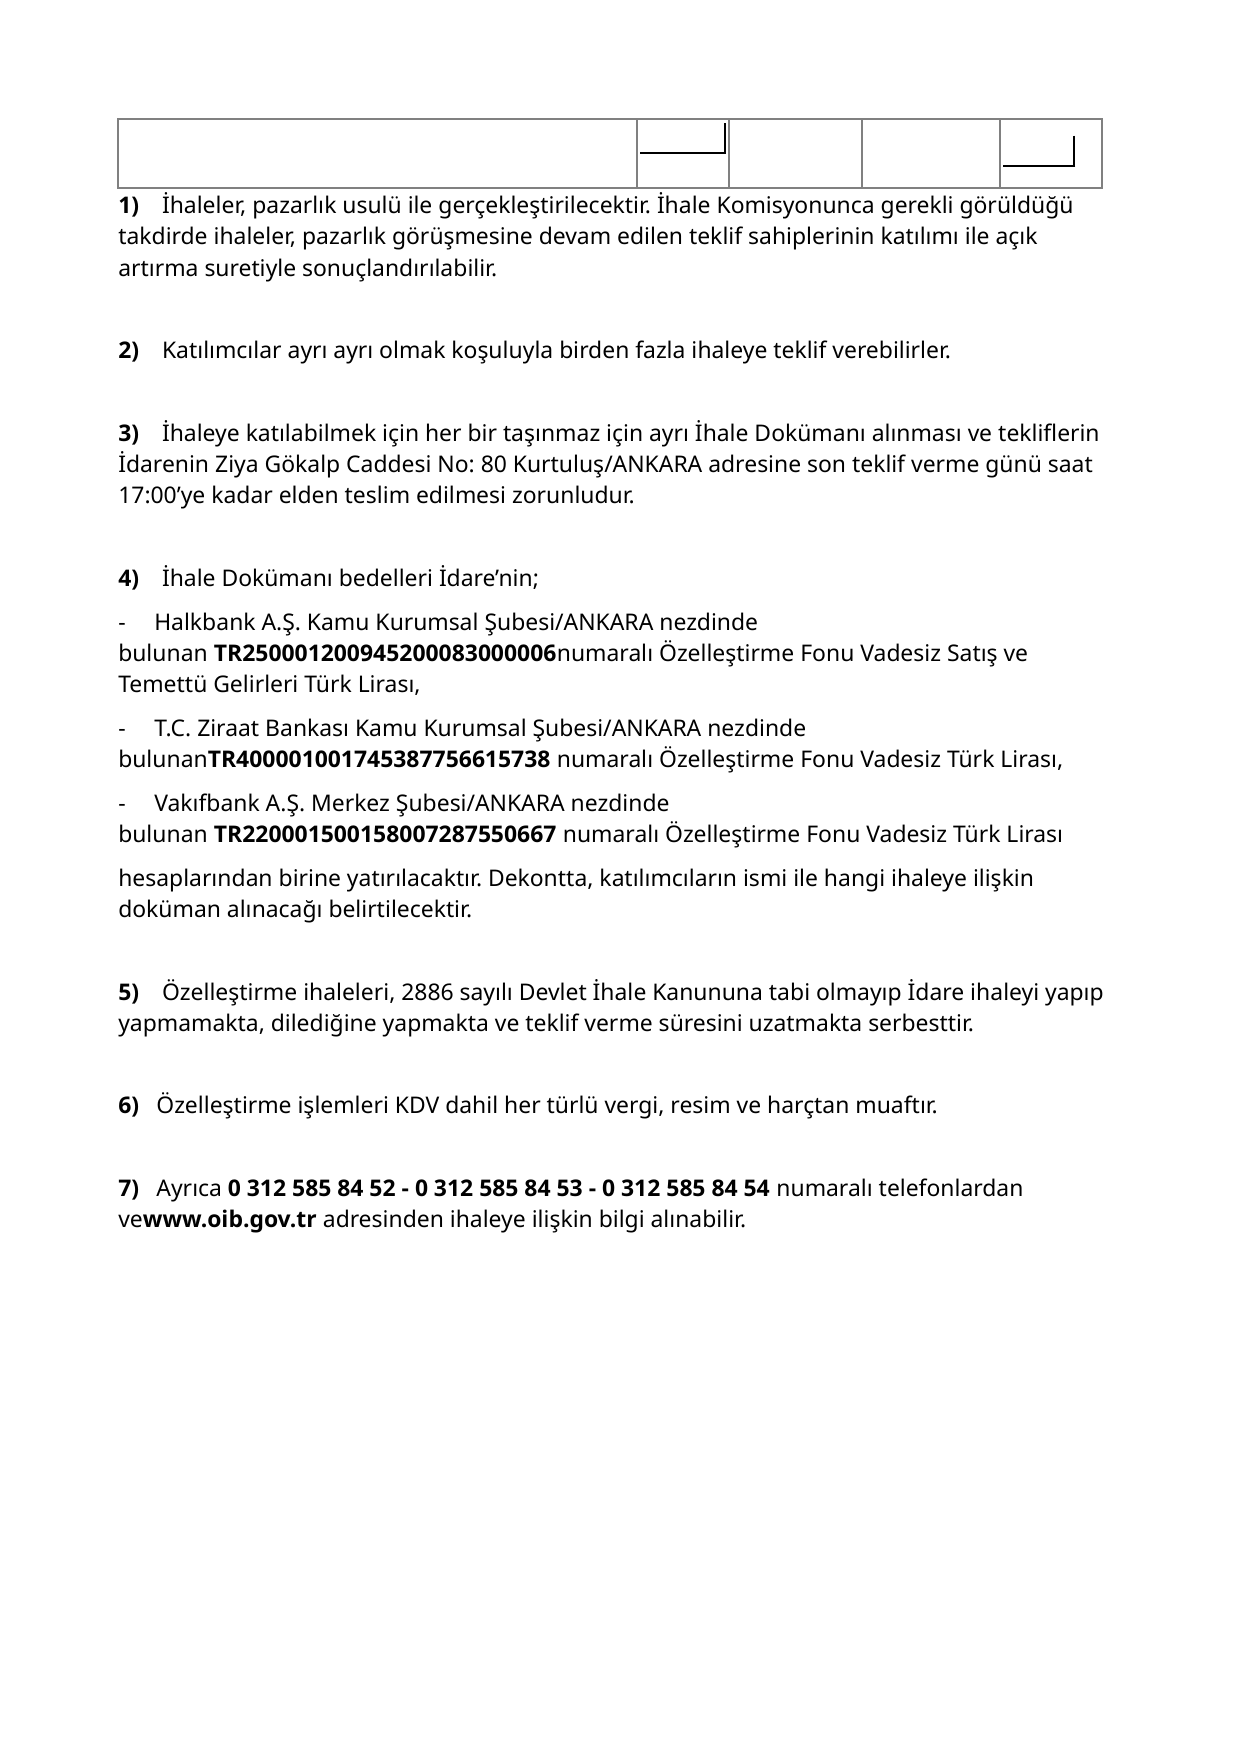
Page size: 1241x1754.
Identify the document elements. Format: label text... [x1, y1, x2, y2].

text 3) İhaleye katılabilmek için her bir taşınmaz için ayrı İhale Dokümanı alınması ve tekliflerin İdarenin Ziya Gökalp Caddesi No: 80 Kurtuluş/ANKARA adresine son teklif verme günü saat 17:00’ye kadar elden teslim edilmesi zorunludur. [118, 417, 1122, 510]
text 7) Ayrıca 0 312 585 84 52 - 0 312 585 84 53 - 0 312 585 84 54 numaralı telefonlardan vewww.oib.gov.tr adresinden ihaleye ilişkin bilgi alınabilir. [118, 1172, 1122, 1234]
text - T.C. Ziraat Bankası Kamu Kurumsal Şubesi/ANKARA nezdinde bulunanTR400001001745387756615738 numaralı Özelleştirme Fonu Vadesiz Türk Lirası, [118, 712, 1122, 774]
text 2) Katılımcılar ayrı ayrı olmak koşuluyla birden fazla ihaleye teklif verebilirler. [118, 334, 1122, 365]
text - Halkbank A.Ş. Kamu Kurumsal Şubesi/ANKARA nezdinde bulunan TR250001200945200083000006numaralı Özelleştirme Fonu Vadesiz Satış ve Temettü Gelirleri Türk Lirası, [118, 606, 1122, 699]
text 4) İhale Dokümanı bedelleri İdare’nin; [118, 562, 1122, 593]
text - Vakıfbank A.Ş. Merkez Şubesi/ANKARA nezdinde bulunan TR220001500158007287550667 numaralı Özelleştirme Fonu Vadesiz Türk Lirası [118, 787, 1122, 849]
text hesaplarından birine yatırılacaktır. Dekontta, katılımcıların ismi ile hangi ihaleye ilişkin doküman alınacağı belirtilecektir. [118, 862, 1122, 924]
table_cell [1001, 120, 1101, 187]
table_cell [638, 120, 728, 187]
table_cell [119, 120, 636, 187]
text 1) İhaleler, pazarlık usulü ile gerçekleştirilecektir. İhale Komisyonunca gerekli görüldüğü takdirde ihaleler, pazarlık görüşmesine devam edilen teklif sahiplerinin katılımı ile açık artırma suretiyle sonuçlandırılabilir. [118, 189, 1122, 283]
text 6) Özelleştirme işlemleri KDV dahil her türlü vergi, resim ve harçtan muaftır. [118, 1089, 1122, 1121]
table_cell [863, 120, 999, 187]
text 5) Özelleştirme ihaleleri, 2886 sayılı Devlet İhale Kanununa tabi olmayıp İdare ihaleyi yapıp yapmamakta, dilediğine yapmakta ve teklif verme süresini uzatmakta serbesttir. [118, 976, 1122, 1038]
table_cell [730, 120, 861, 187]
